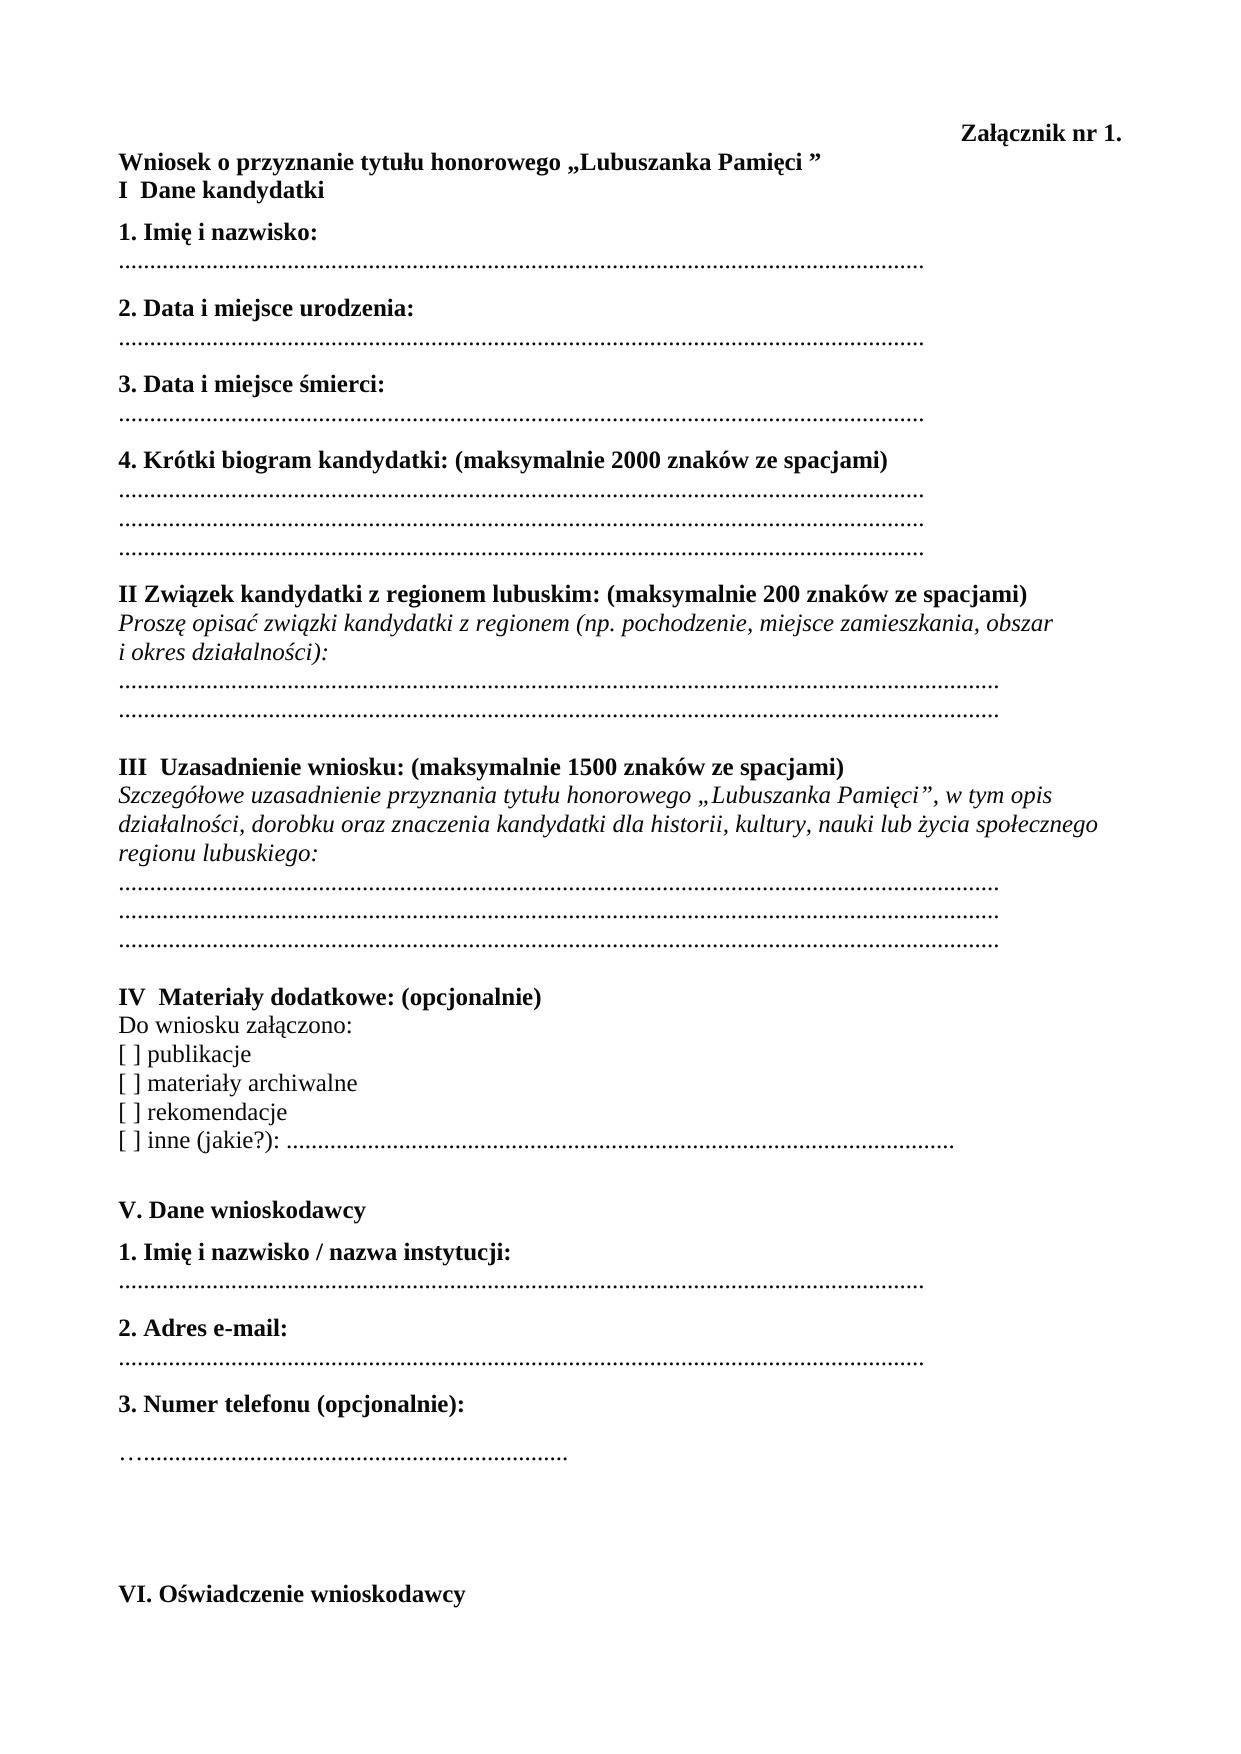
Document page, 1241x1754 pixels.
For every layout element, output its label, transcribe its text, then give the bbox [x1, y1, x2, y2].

list 3. Data i miejsce śmierci: ................................................................................................................................. [118, 369, 1122, 427]
text III Uzasadnienie wniosku: (maksymalnie 1500 znaków ze spacjami) Szczegółowe uzasadnienie przyznania tytułu honorowego „Lubuszanka Pamięci”, w tym opis działalności, dorobku oraz znaczenia kandydatki dla historii, kultury, nauki lub życia społecznego regionu lubuskiego: ............................................................................................................................................. ............................................................................................................................................. ............................................................................................................................................. [118, 752, 1122, 953]
list 1. Imię i nazwisko / nazwa instytucji: ................................................................................................................................. [118, 1237, 1122, 1294]
list 3. Numer telefonu (opcjonalnie): [118, 1389, 1122, 1418]
text Załącznik nr 1. [118, 118, 1122, 147]
list VI. Oświadczenie wnioskodawcy [118, 1579, 1122, 1608]
text IV Materiały dodatkowe: (opcjonalnie) Do wniosku załączono: [ ] publikacje [ ] materiały archiwalne [ ] rekomendacje [ ] inne (jakie?): ........................................................................................................... [118, 982, 1122, 1154]
list 2. Data i miejsce urodzenia: ................................................................................................................................. [118, 293, 1122, 351]
list 4. Krótki biogram kandydatki: (maksymalnie 2000 znaków ze spacjami) ................................................................................................................................. ................................................................................................................................. ................................................................................................................................. [118, 446, 1122, 561]
text V. Dane wnioskodawcy [118, 1196, 1122, 1224]
list 2. Adres e-mail: ................................................................................................................................. [118, 1313, 1122, 1371]
text Wniosek o przyznanie tytułu honorowego „Lubuszanka Pamięci ” [118, 147, 1122, 176]
text i okres działalności): ............................................................................................................................................. ............................................................................................................................................. [118, 637, 1122, 723]
list 1. Imię i nazwisko: ................................................................................................................................. [118, 217, 1122, 274]
text II Związek kandydatki z regionem lubuskim: (maksymalnie 200 znaków ze spacjami) Proszę opisać związki kandydatki z regionem (np. pochodzenie, miejsce zamieszkania, obszar [118, 579, 1122, 637]
list ….................................................................... [118, 1437, 1122, 1466]
text I Dane kandydatki [118, 176, 1122, 204]
